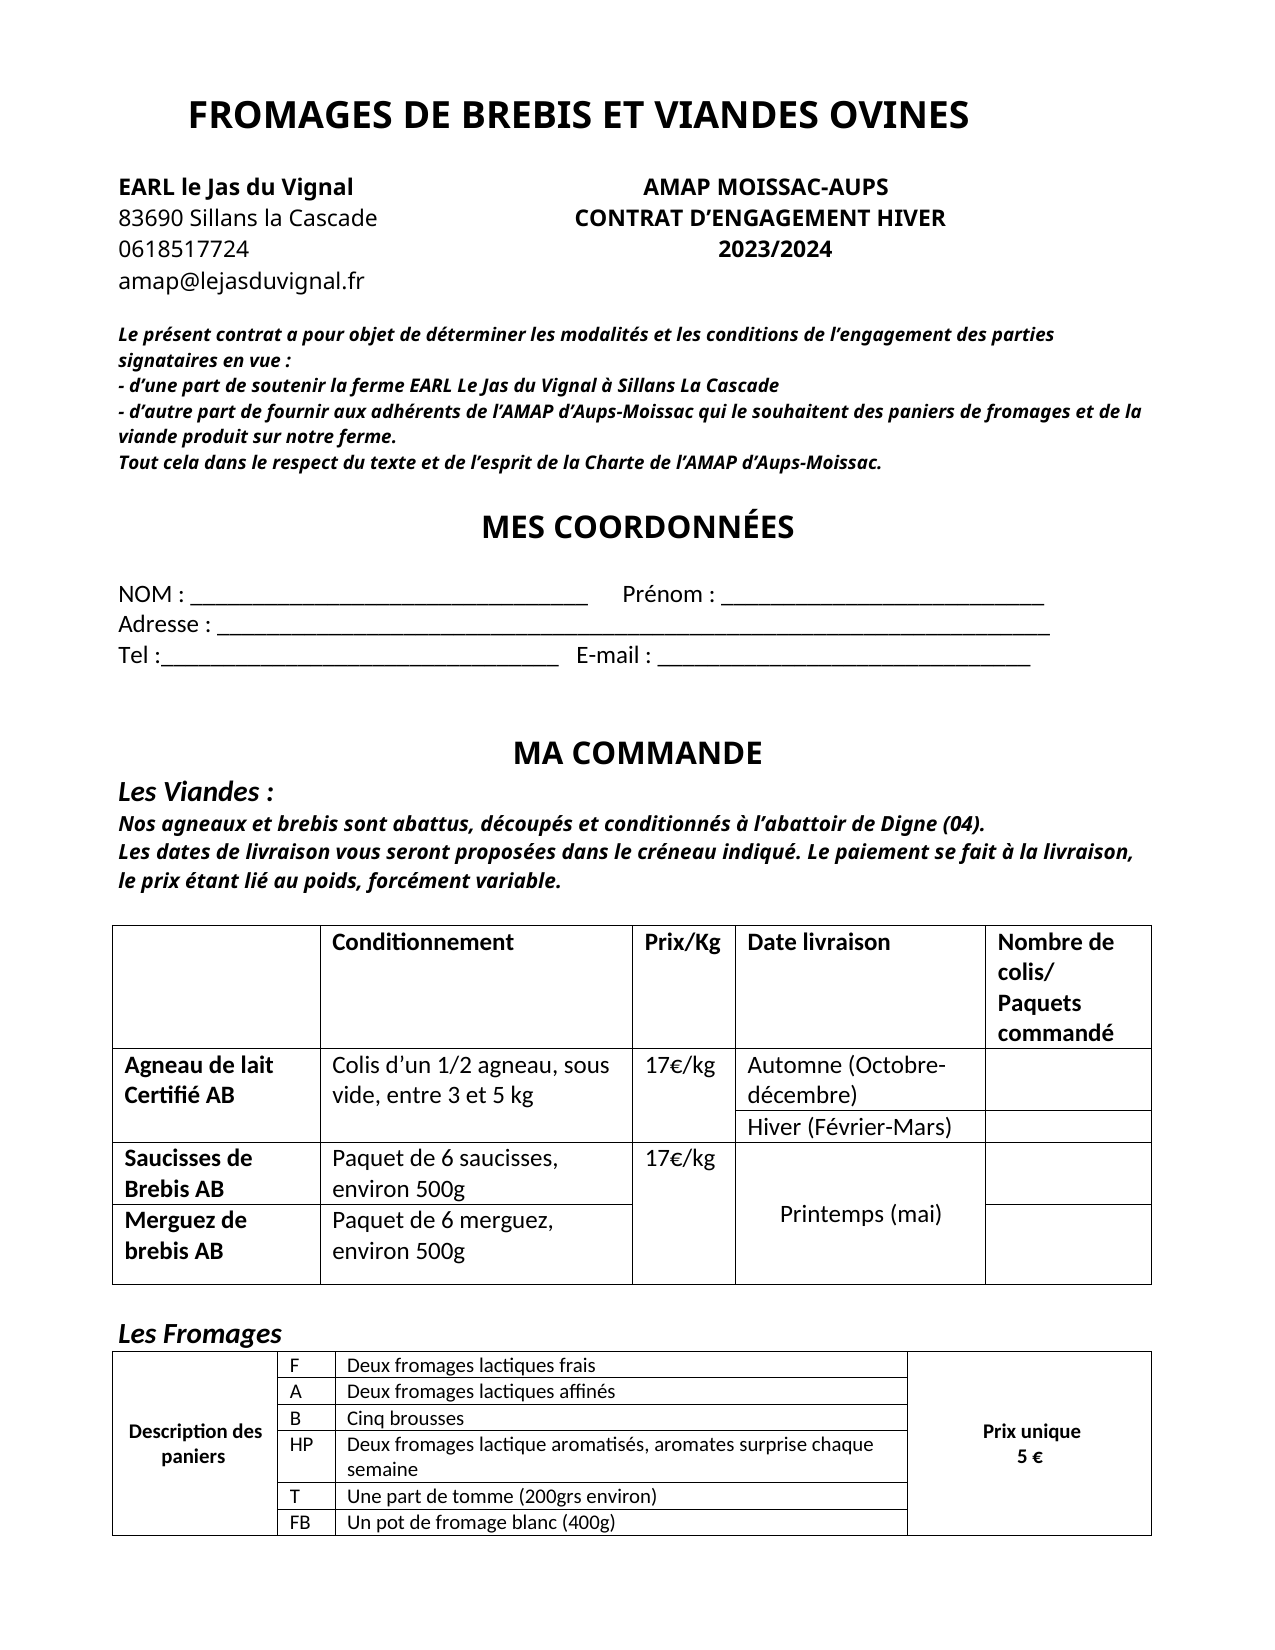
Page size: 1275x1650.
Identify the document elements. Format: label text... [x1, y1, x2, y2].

table_header Nombre de colis/ Paquets commandé [986, 926, 1151, 1048]
table_cell T [278, 1483, 335, 1508]
table_header Description des paniers [113, 1352, 277, 1535]
table_header Deux fromages lactiques frais [336, 1352, 907, 1377]
table_cell Une part de tomme (200grs environ) [336, 1483, 907, 1508]
table_cell HP [278, 1431, 335, 1482]
text - d’autre part de fournir aux adhérents de l’AMAP d’Aups-Moissac qui le souhaitent des paniers de fromages et de la viande produit sur notre ferme. [118, 398, 1157, 449]
table_cell Saucisses de Brebis AB [113, 1143, 320, 1204]
text amap@lejasduvignal.fr [118, 264, 1157, 296]
table_cell Automne (Octobre-décembre) [736, 1049, 985, 1110]
text Les Fromages [118, 1315, 1157, 1351]
text 83690 Sillans la Cascade CONTRAT D’ENGAGEMENT HIVER [118, 202, 1157, 233]
table_cell B [278, 1405, 335, 1430]
table_cell Colis d’un 1/2 agneau, sous vide, entre 3 et 5 kg [321, 1049, 632, 1142]
text Tel :________________________________ E-mail : ______________________________ [118, 639, 1157, 670]
table_cell 17€/kg [633, 1049, 735, 1142]
text NOM : ________________________________ Prénom : __________________________ [118, 578, 1157, 609]
text Les Viandes : [118, 773, 1157, 809]
table_header Conditionnement [321, 926, 632, 1048]
text Les dates de livraison vous seront proposées dans le créneau indiqué. Le paiement se fait à la livraison, le prix étant lié au poids, forcément variable. [118, 837, 1157, 894]
text MES COORDONNÉES [118, 505, 1157, 548]
table_header Date livraison [736, 926, 985, 1048]
table_cell Merguez de brebis AB [113, 1205, 320, 1283]
text Le présent contrat a pour objet de déterminer les modalités et les conditions de l’engagement des parties signataires en vue : [118, 321, 1157, 372]
table_cell Printemps (mai) [736, 1143, 985, 1283]
table_cell Agneau de lait Certifié AB [113, 1049, 320, 1142]
table_cell Deux fromages lactiques affinés [336, 1378, 907, 1404]
table_cell Paquet de 6 merguez, environ 500g [321, 1205, 632, 1283]
text - d’une part de soutenir la ferme EARL Le Jas du Vignal à Sillans La Cascade [118, 372, 1157, 398]
table_cell FB [278, 1510, 335, 1535]
table_cell Un pot de fromage blanc (400g) [336, 1510, 907, 1535]
table_cell [986, 1205, 1151, 1283]
text MA COMMANDE [118, 731, 1157, 773]
text Tout cela dans le respect du texte et de l’esprit de la Charte de l’AMAP d’Aups-Moissac. [118, 449, 1157, 474]
text 0618517724 2023/2024 [118, 233, 1157, 264]
table_cell Hiver (Février-Mars) [736, 1111, 985, 1142]
table_header F [278, 1352, 335, 1377]
table_cell [986, 1049, 1151, 1110]
table_cell Cinq brousses [336, 1405, 907, 1430]
text Adresse : ___________________________________________________________________ [118, 609, 1157, 639]
text Nos agneaux et brebis sont abattus, découpés et conditionnés à l’abattoir de Digne (04). [118, 809, 1157, 837]
table_header Prix/Kg [633, 926, 735, 1048]
table_header [113, 926, 320, 1048]
table_cell Paquet de 6 saucisses, environ 500g [321, 1143, 632, 1204]
table_cell 17€/kg [633, 1143, 735, 1283]
table_header Prix unique 5 € [908, 1352, 1151, 1535]
table_cell Deux fromages lactique aromatisés, aromates surprise chaque semaine [336, 1431, 907, 1482]
subtitle EARL le Jas du Vignal AMAP MOISSAC-AUPS [118, 171, 1157, 202]
table_cell [986, 1143, 1151, 1204]
subtitle FROMAGES DE BREBIS ET VIANDES OVINES [118, 88, 1157, 139]
table_cell A [278, 1378, 335, 1404]
table_cell [986, 1111, 1151, 1142]
